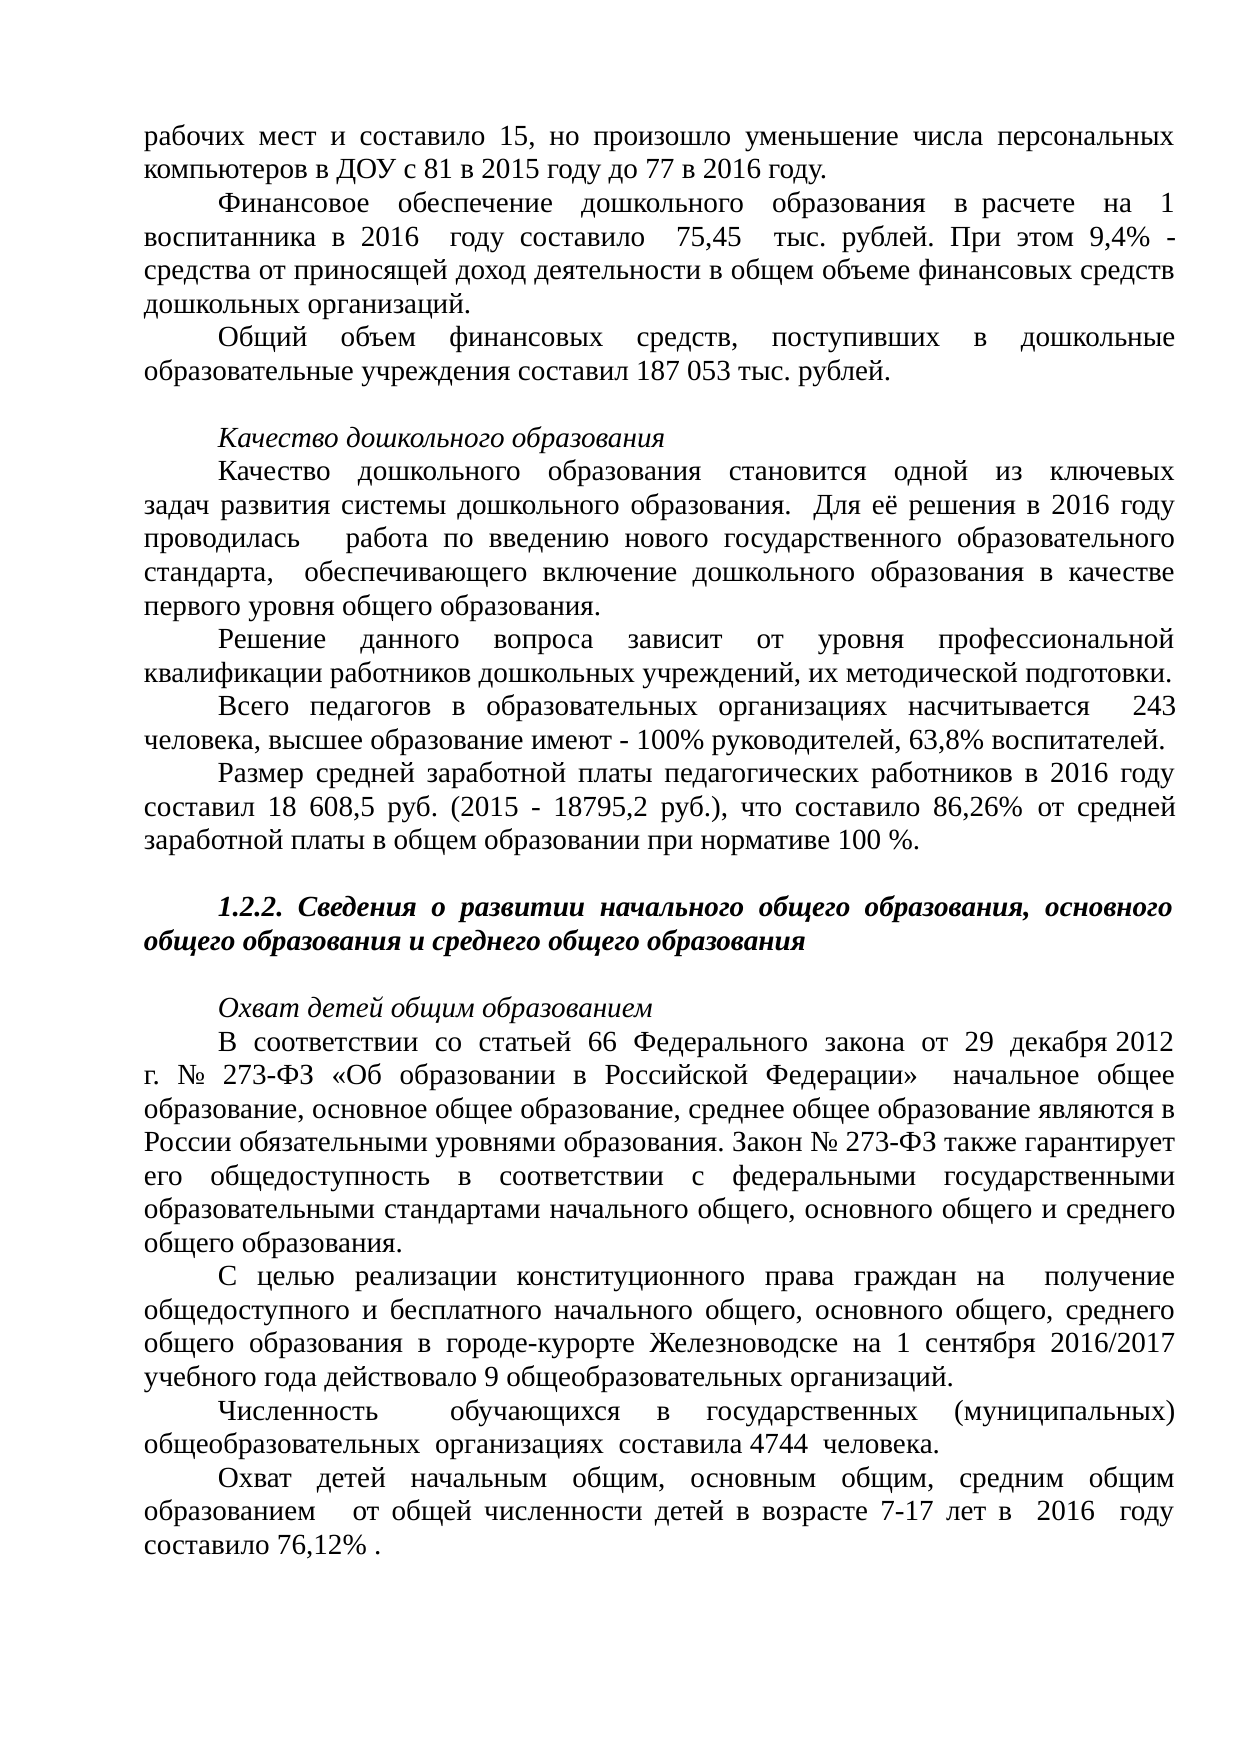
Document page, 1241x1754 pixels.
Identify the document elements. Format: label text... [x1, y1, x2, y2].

text Решение данного вопроса зависит от уровня профессиональной квалификации работников дошкольных учреждений, их методической подготовки. [144, 621, 1176, 688]
text Качество дошкольного образования становится одной из ключевых задач развития системы дошкольного образования. Для её решения в 2016 году проводилась работа по введению нового государственного образовательного стандарта, обеспечивающего включение дошкольного образования в качестве первого уровня общего образования. [144, 453, 1176, 621]
text Всего педагогов в образовательных организациях насчитывается 243 человека, высшее образование имеют - 100% руководителей, 63,8% воспитателей. [144, 688, 1176, 755]
text Численность обучающихся в государственных (муниципальных) общеобразовательных организациях составила 4744 человека. [144, 1393, 1176, 1460]
text В соответствии со статьей 66 Федерального закона от 29 декабря 2012 г. № 273-ФЗ «Об образовании в Российской Федерации» начальное общее образование, основное общее образование, среднее общее образование являются в России обязательными уровнями образования. Закон № 273-ФЗ также гарантирует его общедоступность в соответствии с федеральными государственными образовательными стандартами начального общего, основного общего и среднего общего образования. [144, 1024, 1176, 1258]
text Размер средней заработной платы педагогических работников в 2016 году составил 18 608,5 руб. (2015 - 18795,2 руб.), что составило 86,26% от средней заработной платы в общем образовании при нормативе 100 %. [144, 755, 1176, 856]
text 1.2.2. Сведения о развитии начального общего образования, основного общего образования и среднего общего образования [144, 889, 1176, 957]
text Общий объем финансовых средств, поступивших в дошкольные образовательные учреждения составил 187 053 тыс. рублей. [144, 319, 1176, 386]
text Охват детей общим образованием [144, 990, 1176, 1024]
text Качество дошкольного образования [144, 420, 1176, 453]
text С целью реализации конституционного права граждан на получение общедоступного и бесплатного начального общего, основного общего, среднего общего образования в городе-курорте Железноводске на 1 сентября 2016/2017 учебного года действовало 9 общеобразовательных организаций. [144, 1258, 1176, 1393]
text Охват детей начальным общим, основным общим, средним общим образованием от общей численности детей в возрасте 7-17 лет в 2016 году составило 76,12% . [144, 1460, 1176, 1560]
text рабочих мест и составило 15, но произошло уменьшение числа персональных компьютеров в ДОУ с 81 в 2015 году до 77 в 2016 году. [144, 118, 1176, 185]
text Финансовое обеспечение дошкольного образования в расчете на 1 воспитанника в 2016 году составило 75,45 тыс. рублей. При этом 9,4% - средства от приносящей доход деятельности в общем объеме финансовых средств дошкольных организаций. [144, 185, 1176, 319]
